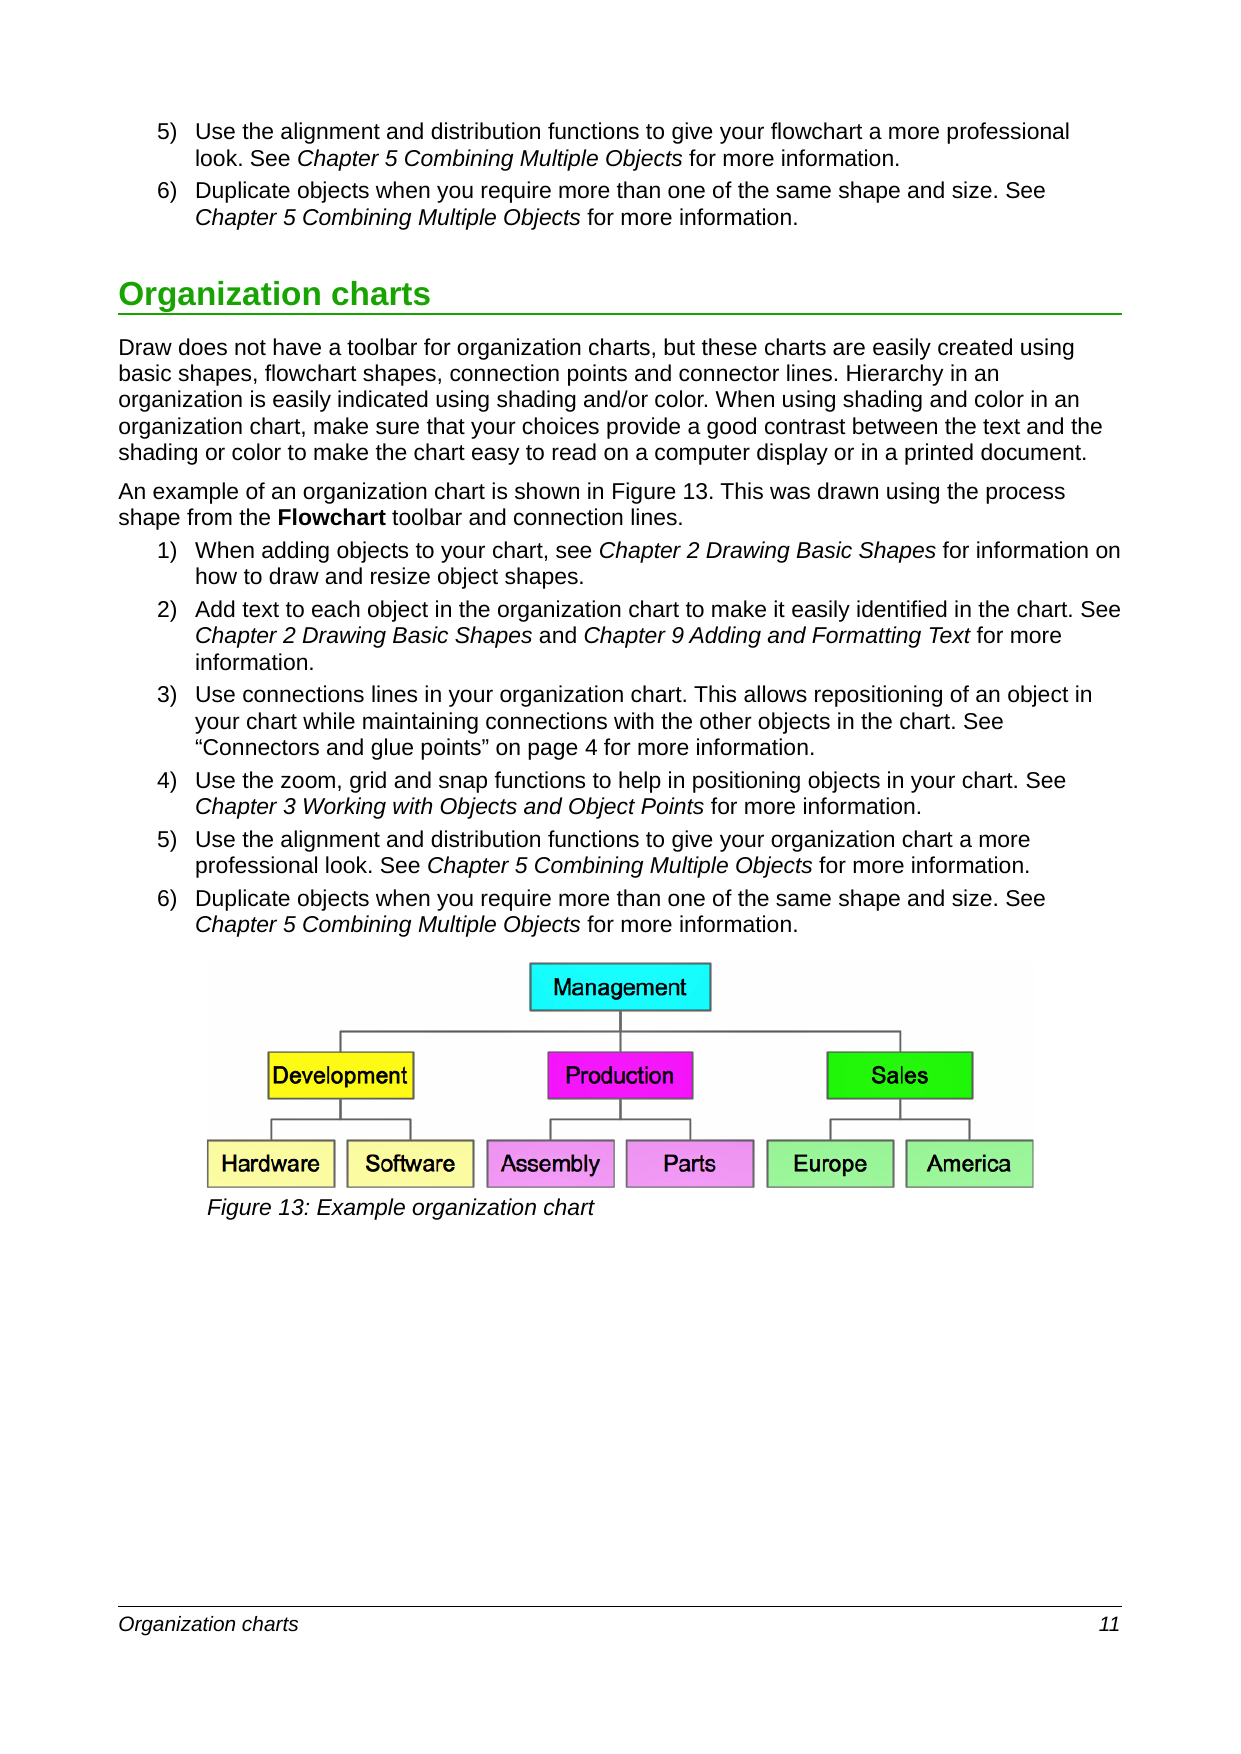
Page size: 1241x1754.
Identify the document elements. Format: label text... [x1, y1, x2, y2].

list Use the zoom, grid and snap functions to help in positioning objects in your chart. See Chapter 3 Working with Objects and Object Points for more information. [177, 767, 1122, 819]
subtitle Organization charts [118, 274, 1122, 313]
text Figure 13: Example organization chart [207, 1194, 1033, 1220]
list Duplicate objects when you require more than one of the same shape and size. See Chapter 5 Combining Multiple Objects for more information. [177, 177, 1122, 230]
text Draw does not have a toolbar for organization charts, but these charts are easily created using basic shapes, flowchart shapes, connection points and connector lines. Hierarchy in an organization is easily indicated using shading and/or color. When using shading and color in an organization chart, make sure that your choices provide a good contrast between the text and the shading or color to make the chart easy to read on a computer display or in a printed document. [118, 333, 1122, 465]
list When adding objects to your chart, see Chapter 2 Drawing Basic Shapes for information on how to draw and resize object shapes. [177, 537, 1122, 590]
list Duplicate objects when you require more than one of the same shape and size. See Chapter 5 Combining Multiple Objects for more information. [177, 884, 1122, 937]
picture [206, 962, 1034, 1188]
list Use the alignment and distribution functions to give your organization chart a more professional look. See Chapter 5 Combining Multiple Objects for more information. [177, 826, 1122, 878]
list Use connections lines in your organization chart. This allows repositioning of an object in your chart while maintaining connections with the other objects in the chart. See “Connectors and glue points” on page 4 for more information. [177, 681, 1122, 760]
list Use the alignment and distribution functions to give your flowchart a more professional look. See Chapter 5 Combining Multiple Objects for more information. [177, 118, 1122, 171]
list An example of an organization chart is shown in Figure 13. This was drawn using the process shape from the Flowchart toolbar and connection lines. [118, 478, 1122, 531]
list Add text to each object in the organization chart to make it easily identified in the chart. See Chapter 2 Drawing Basic Shapes and Chapter 9 Adding and Formatting Text for more information. [177, 596, 1122, 675]
